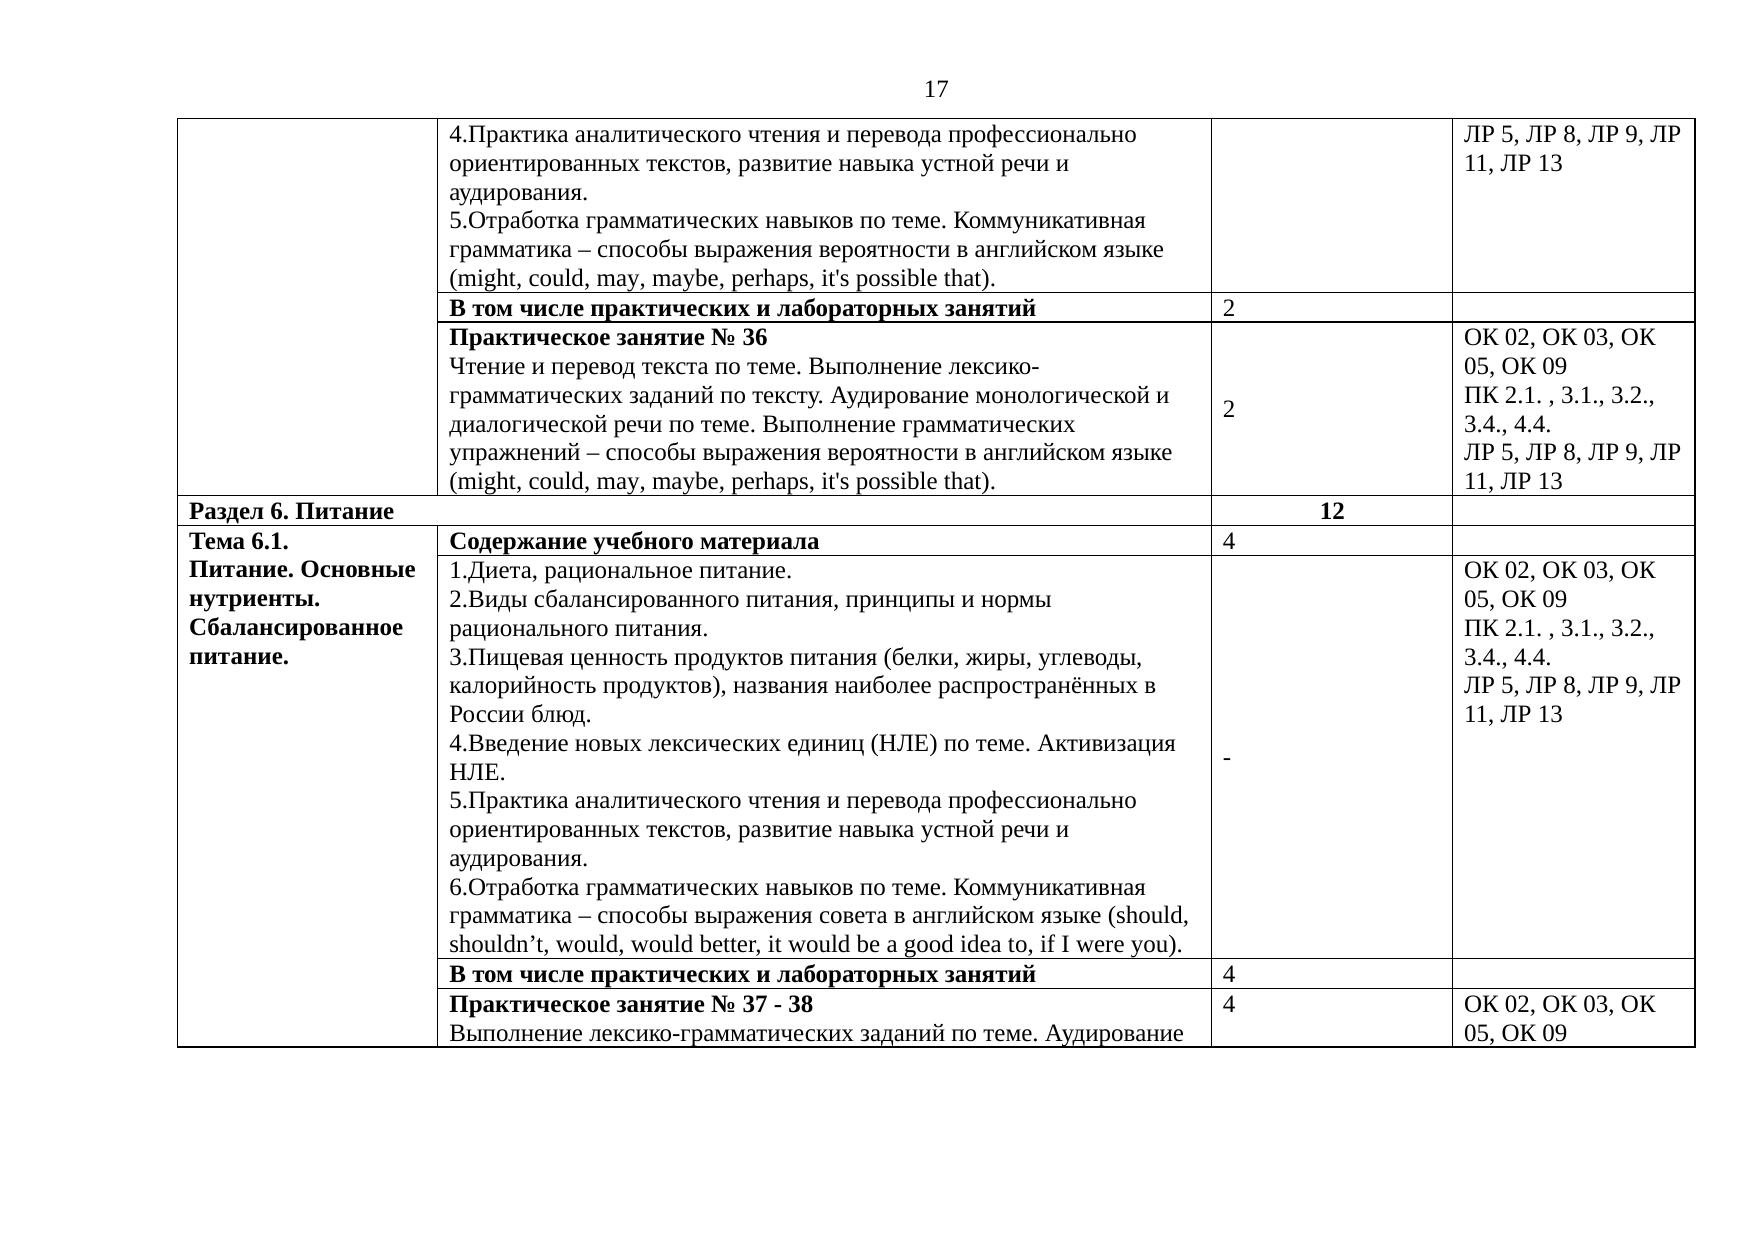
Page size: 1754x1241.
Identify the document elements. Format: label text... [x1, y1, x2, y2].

table_cell [1453, 293, 1694, 321]
table_cell Практическое занятие № 36 Чтение и перевод текста по теме. Выполнение лексико-грамматических заданий по тексту. Аудирование монологической и диалогической речи по теме. Выполнение грамматических упражнений – способы выражения вероятности в английском языке (might, could, may, maybe, perhaps, it's possible that). [438, 323, 1211, 495]
table_cell 2 [1212, 293, 1452, 321]
table_cell - [1212, 556, 1452, 958]
table_cell Практическое занятие № 37 - 38 Выполнение лексико-грамматических заданий по теме. Аудирование [438, 989, 1211, 1046]
table_cell [178, 119, 437, 495]
table_cell - [1212, 119, 1452, 292]
table_cell [1453, 496, 1694, 525]
table_cell 4 [1212, 959, 1452, 988]
table_cell Раздел 6. Питание [178, 496, 1211, 525]
table_cell [1453, 959, 1694, 988]
table_cell 4.Практика аналитического чтения и перевода профессионально ориентированных текстов, развитие навыка устной речи и аудирования. 5.Отработка грамматических навыков по теме. Коммуникативная грамматика – способы выражения вероятности в английском языке (might, could, may, maybe, perhaps, it's possible that). [438, 119, 1211, 292]
table_cell [1453, 526, 1694, 554]
table_cell В том числе практических и лабораторных занятий [438, 293, 1211, 321]
table_cell В том числе практических и лабораторных занятий [438, 959, 1211, 988]
table_cell ЛР 5, ЛР 8, ЛР 9, ЛР 11, ЛР 13 [1453, 119, 1694, 292]
table_cell ОК 02, ОК 03, ОК 05, ОК 09 [1453, 989, 1694, 1046]
table_cell 1.Диета, рациональное питание. 2.Виды сбалансированного питания, принципы и нормы рационального питания. 3.Пищевая ценность продуктов питания (белки, жиры, углеводы, калорийность продуктов), названия наиболее распространённых в России блюд. 4.Введение новых лексических единиц (НЛЕ) по теме. Активизация НЛЕ. 5.Практика аналитического чтения и перевода профессионально ориентированных текстов, развитие навыка устной речи и аудирования. 6.Отработка грамматических навыков по теме. Коммуникативная грамматика – способы выражения совета в английском языке (should, shouldn’t, would, would better, it would be a good idea to, if I were you). [438, 556, 1211, 958]
table_cell 2 [1212, 323, 1452, 495]
table_cell 12 [1212, 496, 1452, 525]
table_cell 4 [1212, 989, 1452, 1046]
table_cell Содержание учебного материала [438, 526, 1211, 554]
table_cell ОК 02, ОК 03, ОК 05, ОК 09 ПК 2.1. , 3.1., 3.2., 3.4., 4.4. ЛР 5, ЛР 8, ЛР 9, ЛР 11, ЛР 13 [1453, 323, 1694, 495]
table_cell Тема 6.1. Питание. Основные нутриенты. Сбалансированное питание. [178, 526, 437, 1046]
table_cell 4 [1212, 526, 1452, 554]
table_cell ОК 02, ОК 03, ОК 05, ОК 09 ПК 2.1. , 3.1., 3.2., 3.4., 4.4. ЛР 5, ЛР 8, ЛР 9, ЛР 11, ЛР 13 [1453, 556, 1694, 958]
